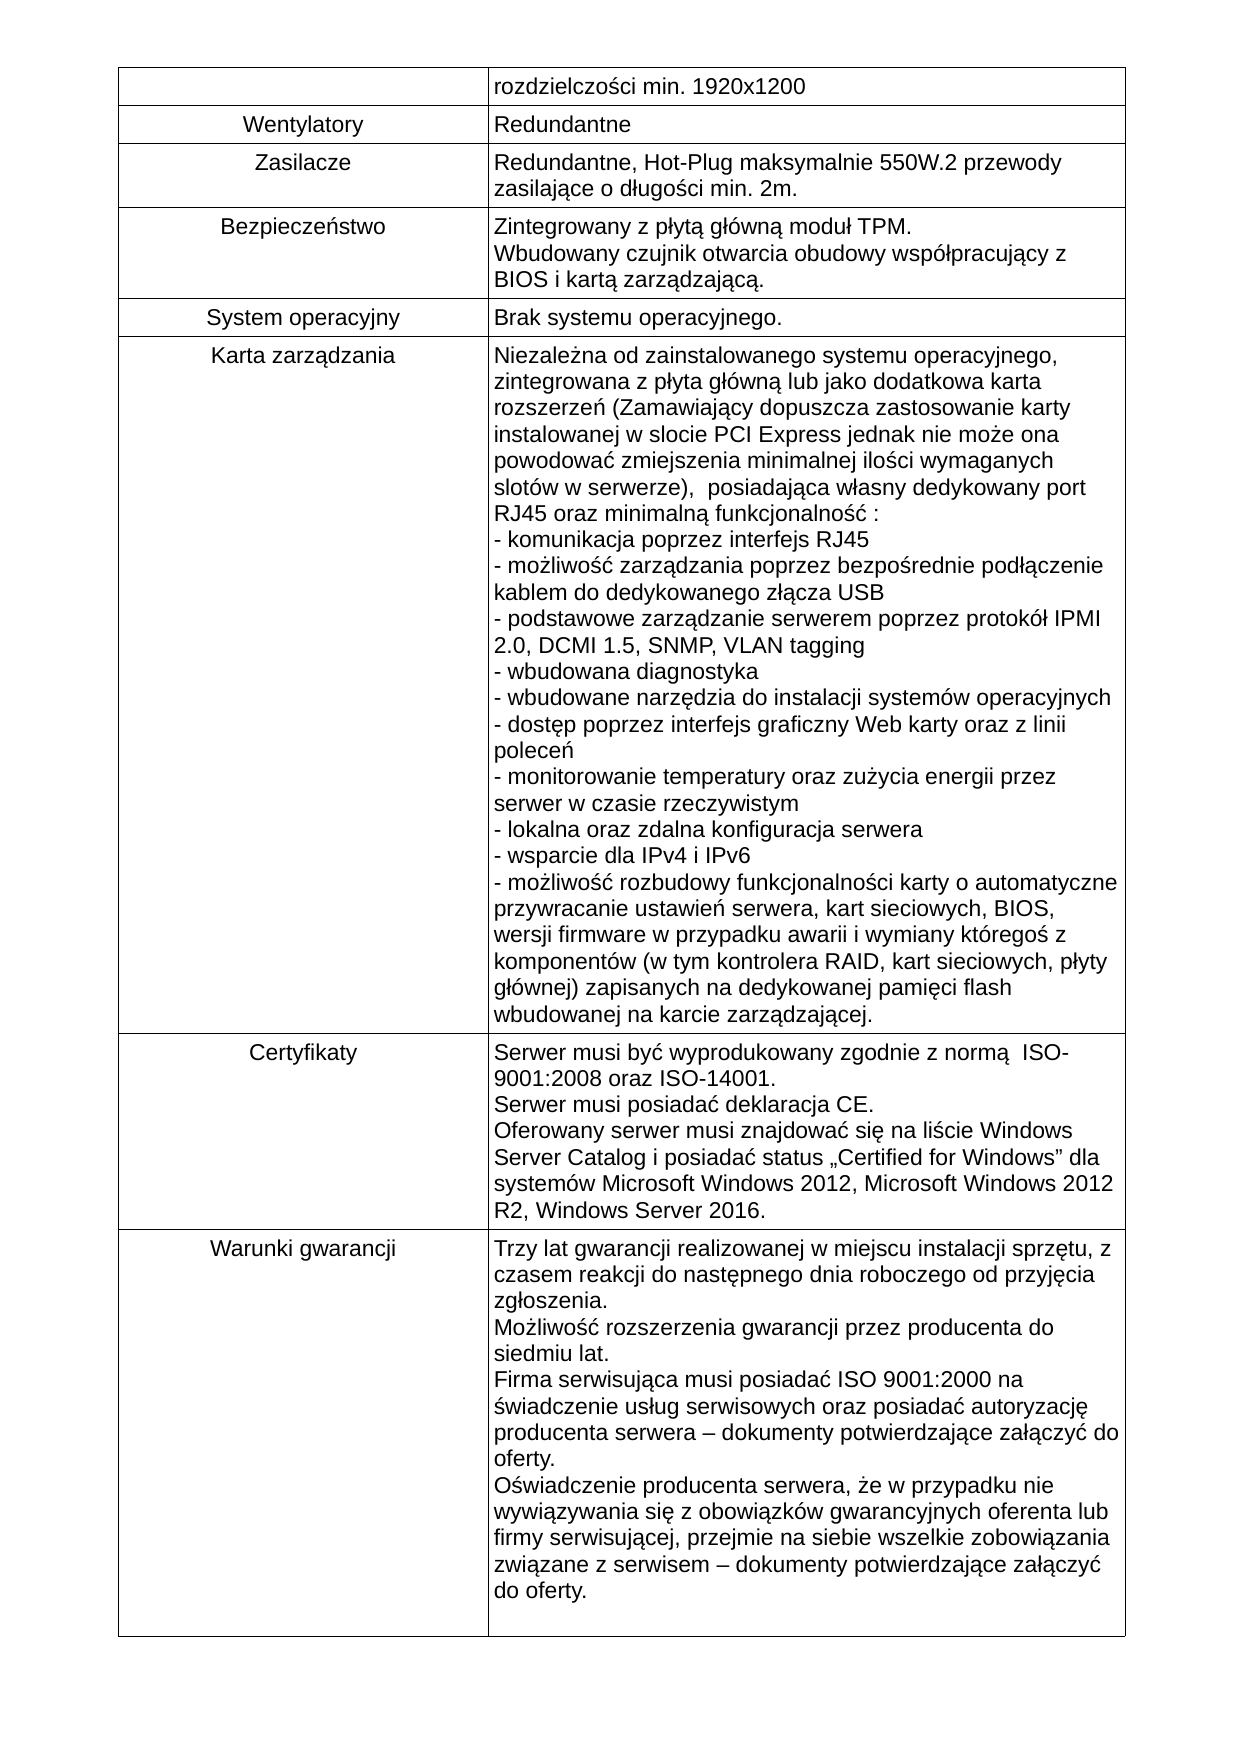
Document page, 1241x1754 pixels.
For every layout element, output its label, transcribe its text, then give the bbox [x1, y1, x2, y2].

table_cell Warunki gwarancji [119, 1230, 488, 1636]
table_cell Redundantne, Hot-Plug maksymalnie 550W.2 przewody zasilające o długości min. 2m. [489, 144, 1125, 207]
table_cell Zasilacze [119, 144, 488, 207]
table_cell Serwer musi być wyprodukowany zgodnie z normą ISO-9001:2008 oraz ISO-14001. Serwer musi posiadać deklaracja CE. Oferowany serwer musi znajdować się na liście Windows Server Catalog i posiadać status „Certified for Windows” dla systemów Microsoft Windows 2012, Microsoft Windows 2012 R2, Windows Server 2016. [489, 1034, 1125, 1229]
table_cell Niezależna od zainstalowanego systemu operacyjnego, zintegrowana z płyta główną lub jako dodatkowa karta rozszerzeń (Zamawiający dopuszcza zastosowanie karty instalowanej w slocie PCI Express jednak nie może ona powodować zmiejszenia minimalnej ilości wymaganych slotów w serwerze), posiadająca własny dedykowany port RJ45 oraz minimalną funkcjonalność : - komunikacja poprzez interfejs RJ45 - możliwość zarządzania poprzez bezpośrednie podłączenie kablem do dedykowanego złącza USB - podstawowe zarządzanie serwerem poprzez protokół IPMI 2.0, DCMI 1.5, SNMP, VLAN tagging - wbudowana diagnostyka - wbudowane narzędzia do instalacji systemów operacyjnych - dostęp poprzez interfejs graficzny Web karty oraz z linii poleceń - monitorowanie temperatury oraz zużycia energii przez serwer w czasie rzeczywistym - lokalna oraz zdalna konfiguracja serwera - wsparcie dla IPv4 i IPv6 - możliwość rozbudowy funkcjonalności karty o automatyczne przywracanie ustawień serwera, kart sieciowych, BIOS, wersji firmware w przypadku awarii i wymiany któregoś z komponentów (w tym kontrolera RAID, kart sieciowych, płyty głównej) zapisanych na dedykowanej pamięci flash wbudowanej na karcie zarządzającej. [489, 337, 1125, 1033]
table_cell Karta zarządzania [119, 337, 488, 1033]
table_cell Redundantne [489, 106, 1125, 143]
table_cell Zintegrowany z płytą główną moduł TPM. Wbudowany czujnik otwarcia obudowy współpracujący z BIOS i kartą zarządzającą. [489, 208, 1125, 298]
table_cell System operacyjny [119, 299, 488, 336]
table_cell Trzy lat gwarancji realizowanej w miejscu instalacji sprzętu, z czasem reakcji do następnego dnia roboczego od przyjęcia zgłoszenia. Możliwość rozszerzenia gwarancji przez producenta do siedmiu lat. Firma serwisująca musi posiadać ISO 9001:2000 na świadczenie usług serwisowych oraz posiadać autoryzację producenta serwera – dokumenty potwierdzające załączyć do oferty. Oświadczenie producenta serwera, że w przypadku nie wywiązywania się z obowiązków gwarancyjnych oferenta lub firmy serwisującej, przejmie na siebie wszelkie zobowiązania związane z serwisem – dokumenty potwierdzające załączyć do oferty. [489, 1230, 1125, 1636]
table_cell Bezpieczeństwo [119, 208, 488, 298]
table_cell [119, 68, 488, 105]
table_cell Certyfikaty [119, 1034, 488, 1229]
table_cell Brak systemu operacyjnego. [489, 299, 1125, 336]
table_cell Wentylatory [119, 106, 488, 143]
table_cell rozdzielczości min. 1920x1200 [489, 68, 1125, 105]
